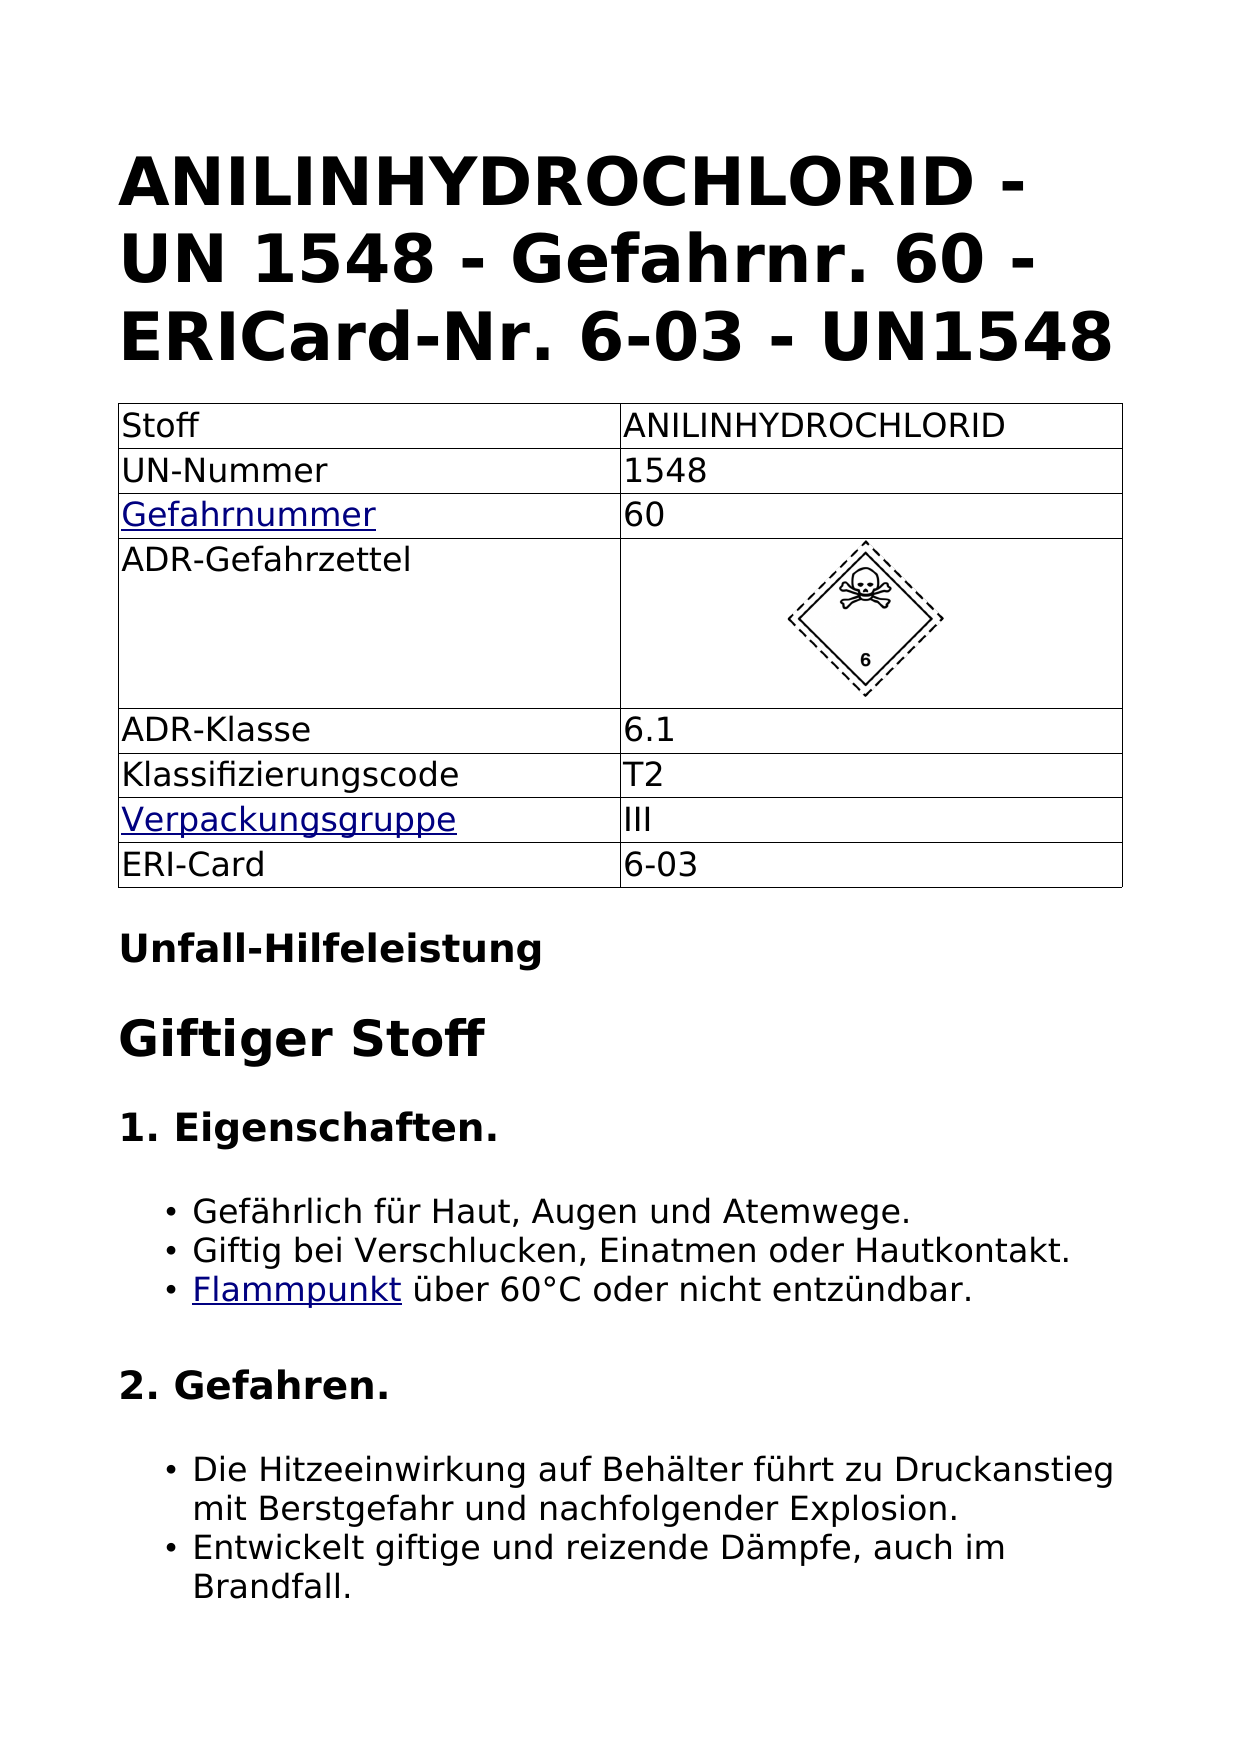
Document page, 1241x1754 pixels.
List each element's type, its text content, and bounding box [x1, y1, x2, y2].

subtitle 2. Gefahren. [118, 1363, 1122, 1409]
table_cell III [621, 798, 1122, 842]
table_header ANILINHYDROCHLORID [621, 404, 1122, 448]
table_cell UN-Nummer [119, 449, 620, 493]
list Die Hitzeeinwirkung auf Behälter führt zu Druckanstieg mit Berstgefahr und nachfolgender Explosion. [177, 1451, 1122, 1528]
table_cell T2 [621, 754, 1122, 797]
list Entwickelt giftige und reizende Dämpfe, auch im Brandfall. [177, 1528, 1122, 1606]
subtitle Giftiger Stoff [118, 1009, 1122, 1068]
subtitle 1. Eigenschaften. [118, 1105, 1122, 1150]
list Flammpunkt über 60°C oder nicht entzündbar. [177, 1270, 1122, 1309]
table_header Stoff [119, 404, 620, 448]
table_cell 6.1 [621, 709, 1122, 752]
table_cell 60 [621, 494, 1122, 538]
table_cell ADR-Gefahrzettel [119, 539, 620, 708]
picture [787, 540, 944, 697]
table_cell Gefahrnummer [119, 494, 620, 538]
table_cell 6-03 [621, 843, 1122, 887]
subtitle Unfall-Hilfeleistung [118, 927, 1122, 972]
table_cell ERI-Card [119, 843, 620, 887]
table_cell 1548 [621, 449, 1122, 493]
list Giftig bei Verschlucken, Einatmen oder Hautkontakt. [177, 1231, 1122, 1270]
table_cell ADR-Klasse [119, 709, 620, 752]
table_cell [621, 539, 1122, 708]
list Gefährlich für Haut, Augen und Atemwege. [177, 1192, 1122, 1231]
subtitle ANILINHYDROCHLORID - UN 1548 - Gefahrnr. 60 - ERICard-Nr. 6-03 - UN1548 [118, 143, 1122, 376]
table_cell Klassifizierungscode [119, 754, 620, 797]
table_cell Verpackungsgruppe [119, 798, 620, 842]
